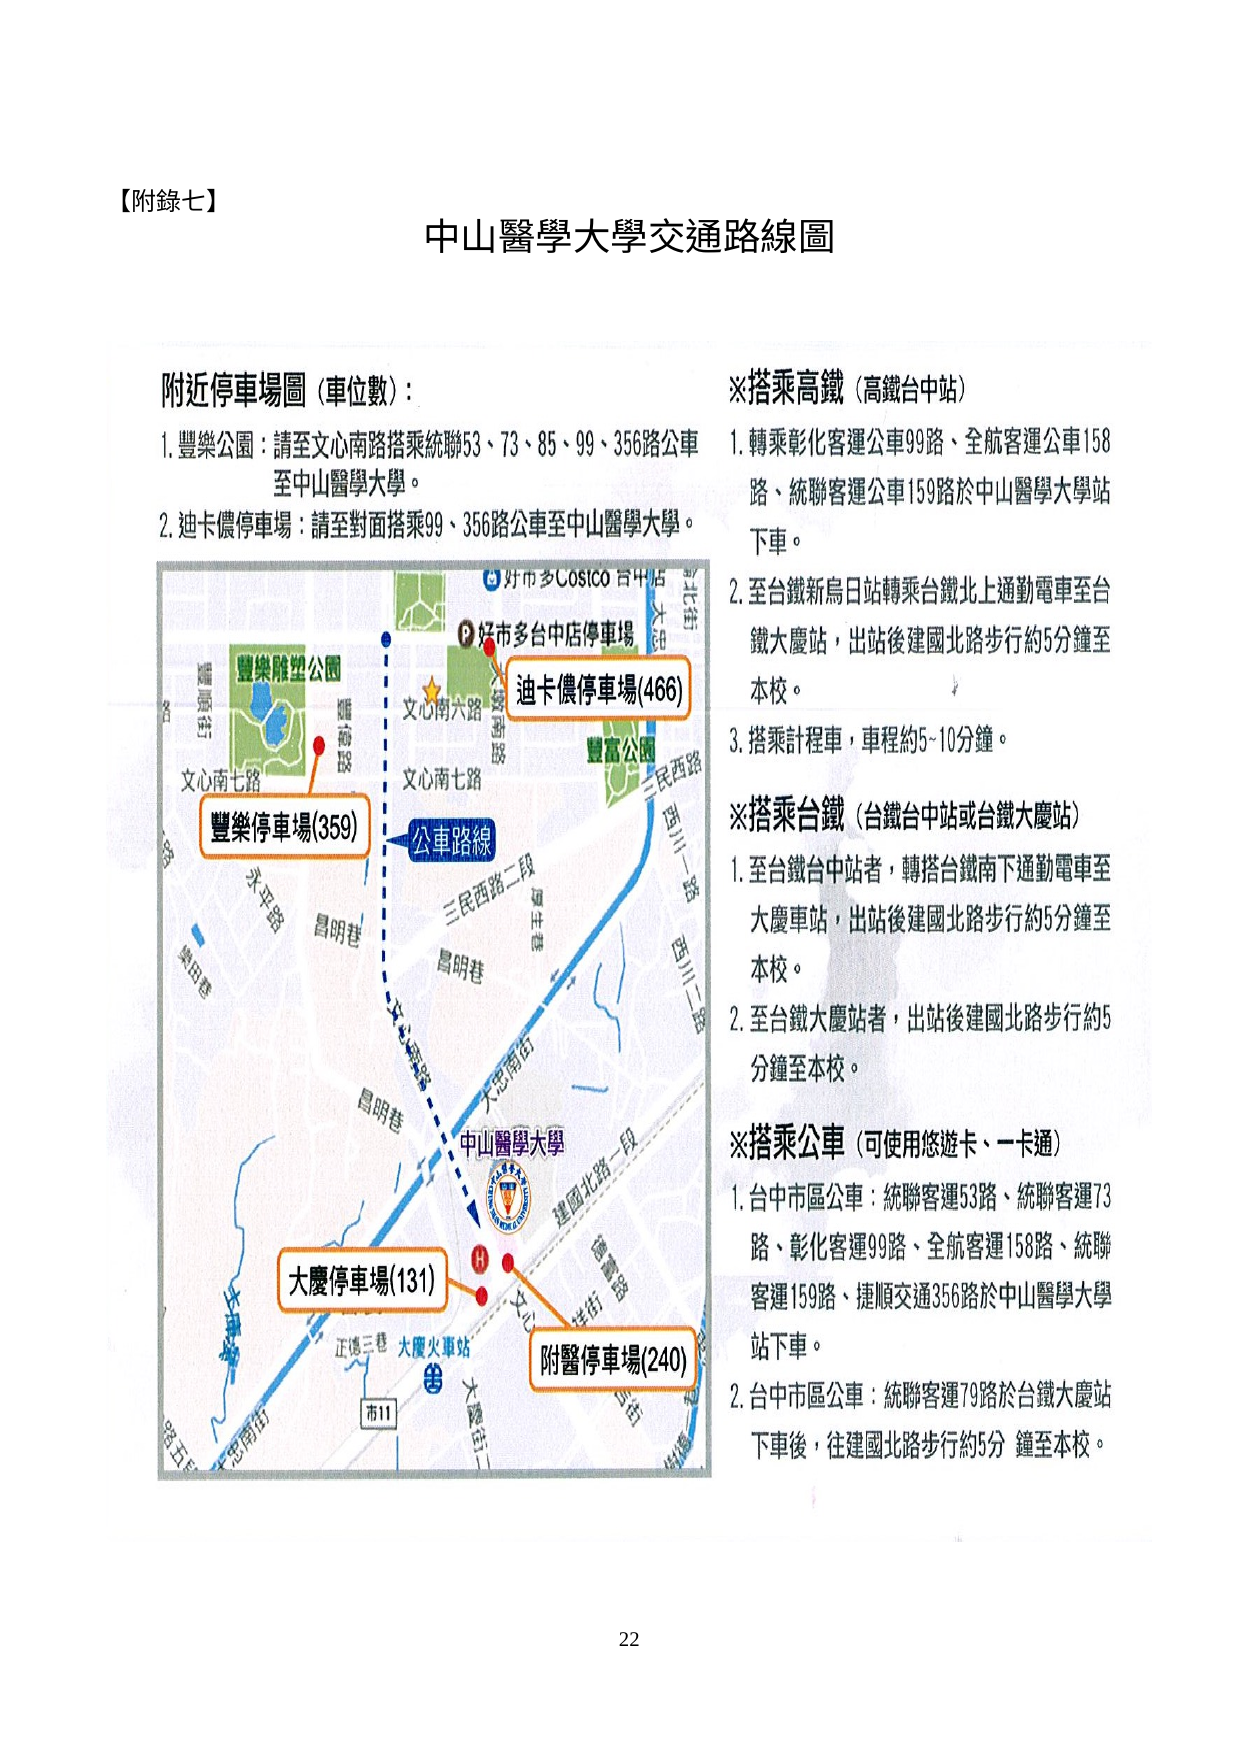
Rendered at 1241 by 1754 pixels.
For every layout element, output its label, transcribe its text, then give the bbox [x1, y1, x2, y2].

text 中山醫學大學交通路線圖 [106, 228, 1152, 256]
picture [106, 341, 1152, 1542]
text 【附錄七】 [106, 189, 1152, 216]
